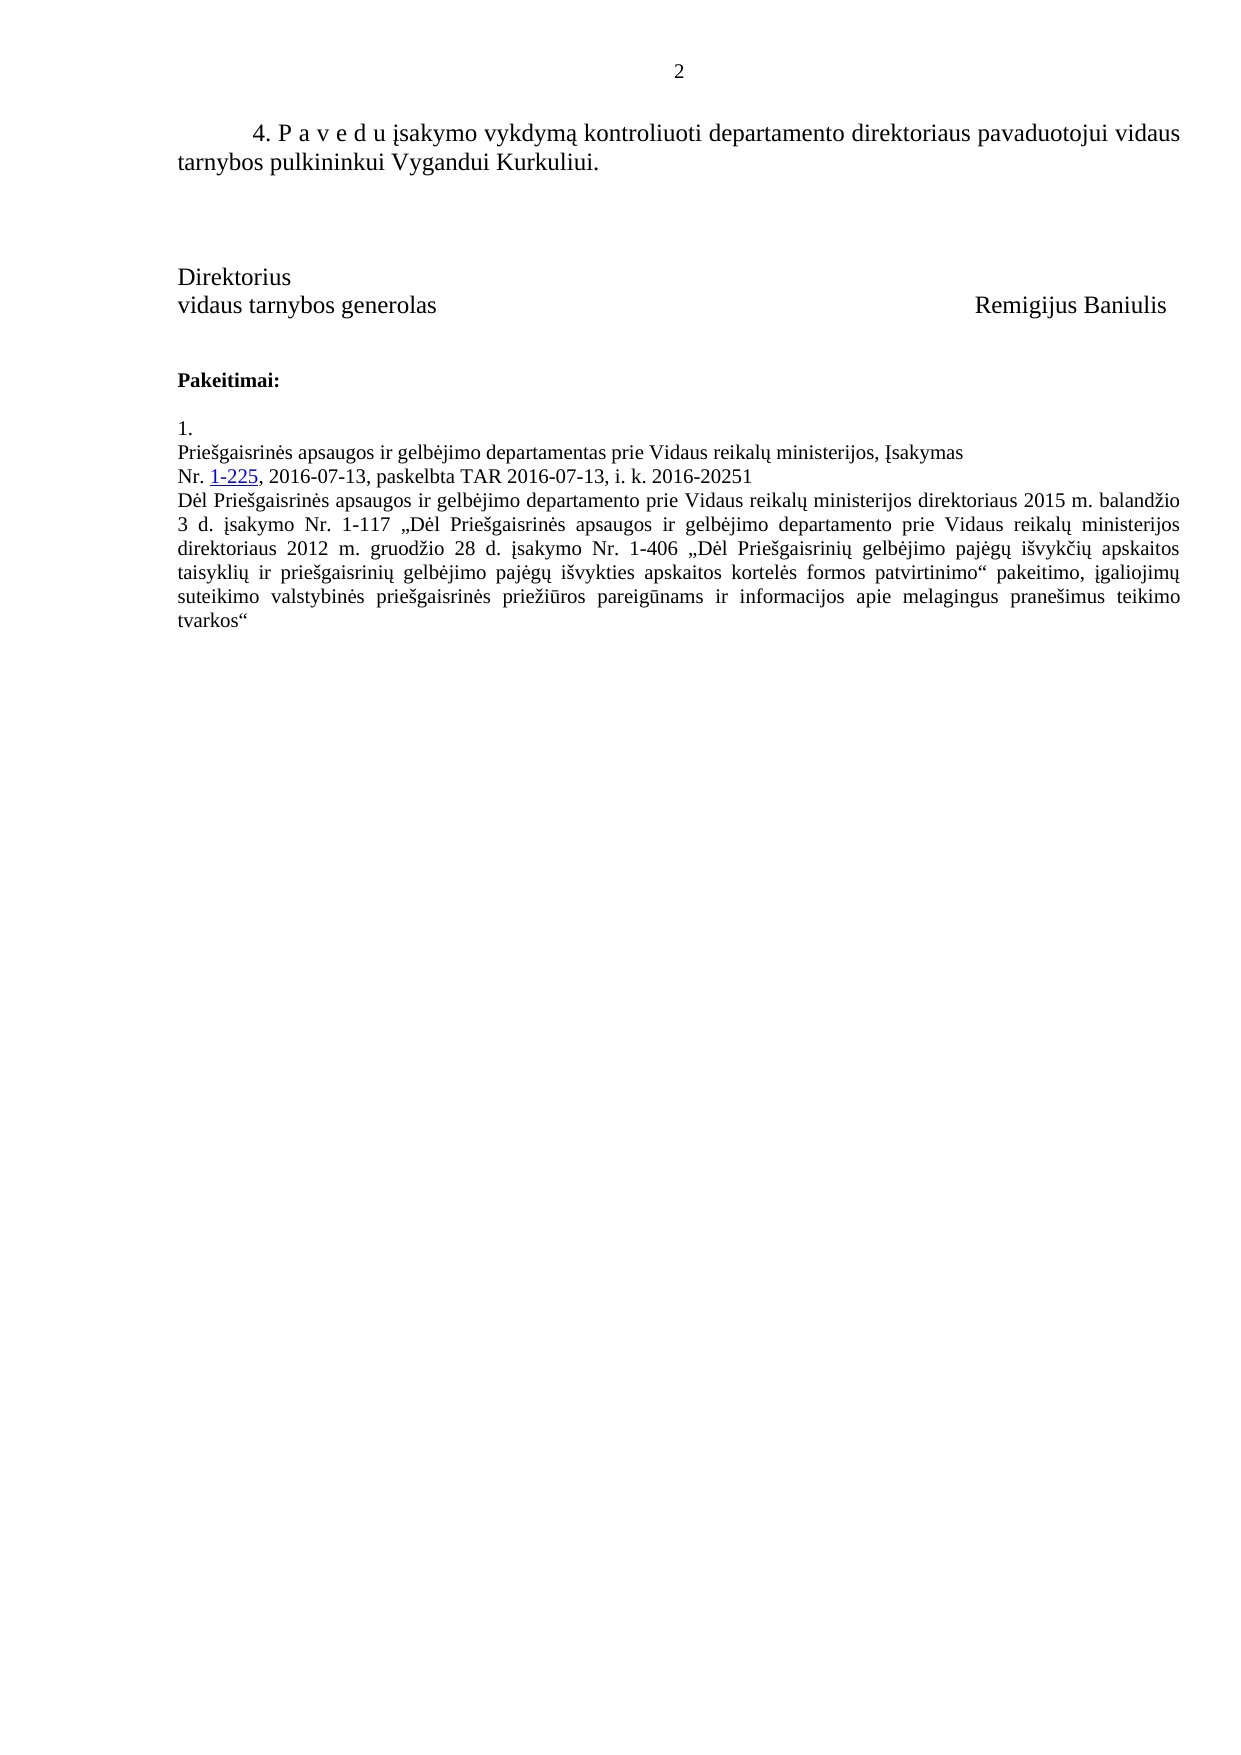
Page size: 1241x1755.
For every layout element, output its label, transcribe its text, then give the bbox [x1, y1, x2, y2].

text Pakeitimai: [177, 367, 1181, 392]
text Nr. 1-225, 2016-07-13, paskelbta TAR 2016-07-13, i. k. 2016-20251 [177, 464, 1181, 488]
text Direktorius [177, 262, 1181, 291]
text 4. P a v e d u įsakymo vykdymą kontroliuoti departamento direktoriaus pavaduotojui vidaus tarnybos pulkininkui Vygandui Kurkuliui. [177, 118, 1181, 176]
text vidaus tarnybos generolas Remigijus Baniulis [177, 291, 1181, 319]
text Dėl Priešgaisrinės apsaugos ir gelbėjimo departamento prie Vidaus reikalų ministerijos direktoriaus 2015 m. balandžio 3 d. įsakymo Nr. 1-117 „Dėl Priešgaisrinės apsaugos ir gelbėjimo departamento prie Vidaus reikalų ministerijos direktoriaus 2012 m. gruodžio 28 d. įsakymo Nr. 1-406 „Dėl Priešgaisrinių gelbėjimo pajėgų išvykčių apskaitos taisyklių ir priešgaisrinių gelbėjimo pajėgų išvykties apskaitos kortelės formos patvirtinimo“ pakeitimo, įgaliojimų suteikimo valstybinės priešgaisrinės priežiūros pareigūnams ir informacijos apie melagingus pranešimus teikimo tvarkos“ [177, 488, 1181, 632]
text 1. [177, 416, 1181, 440]
text Priešgaisrinės apsaugos ir gelbėjimo departamentas prie Vidaus reikalų ministerijos, Įsakymas [177, 440, 1181, 464]
